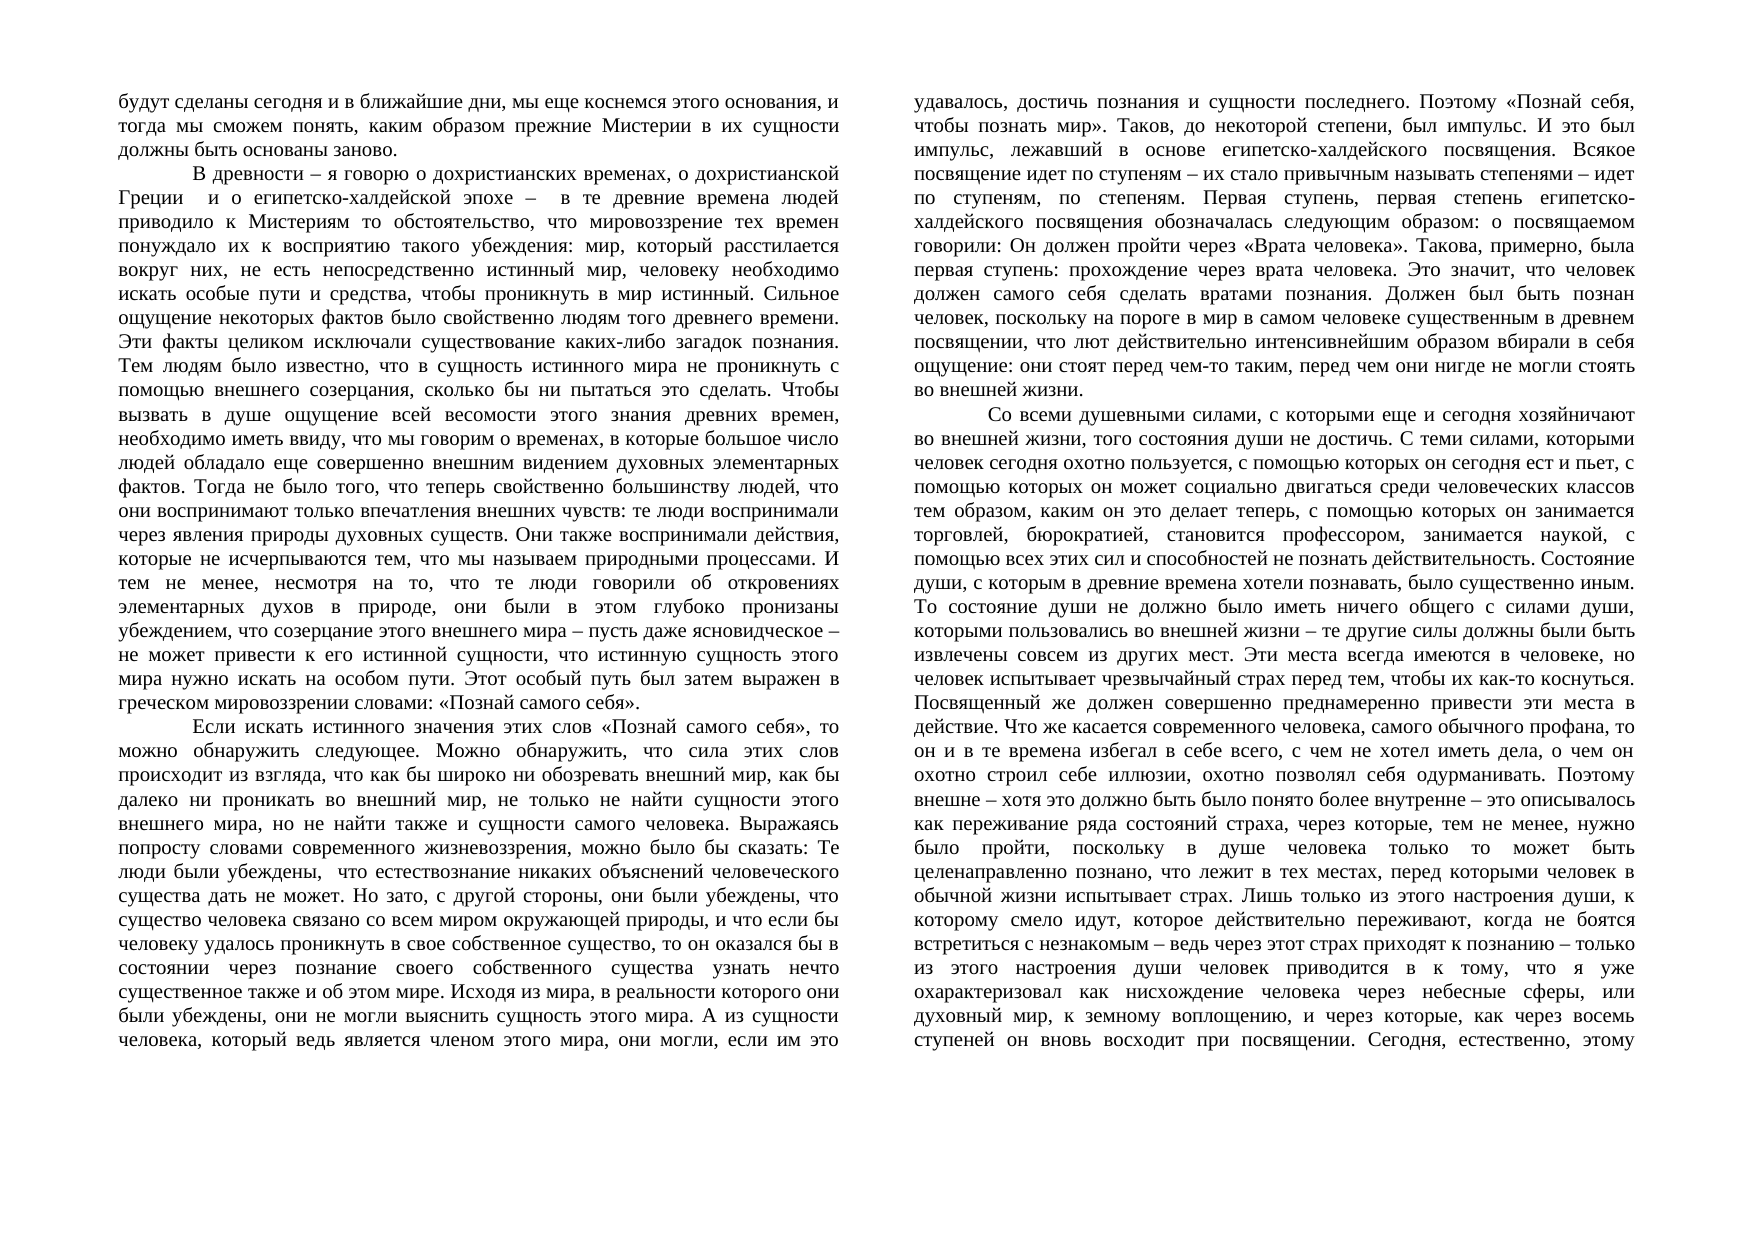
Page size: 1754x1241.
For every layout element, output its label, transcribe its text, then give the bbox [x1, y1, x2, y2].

text удавалось, достичь познания и сущности последнего. Поэтому «Познай себя, чтобы познать мир». Таков, до некоторой степени, был импульс. И это был импульс, лежавший в основе египетско-халдейского посвящения. Всякое посвящение идет по ступеням – их стало привычным называть степенями – идет по ступеням, по степеням. Первая ступень, первая степень египетско-халдейского посвящения обозначалась следующим образом: о посвящаемом говорили: Он должен пройти через «Врата человека». Такова, примерно, была первая ступень: прохождение через врата человека. Это значит, что человек должен самого себя сделать вратами познания. Должен был быть познан человек, поскольку на пороге в мир в самом человеке существенным в древнем посвящении, что лют действительно интенсивнейшим образом вбирали в себя ощущение: они стоят перед чем-то таким, перед чем они нигде не могли стоять во внешней жизни. [914, 89, 1636, 401]
text В древности – я говорю о дохристианских временах, о дохристианской Греции и о египетско-халдейской эпохе – в те древние времена людей приводило к Мистериям то обстоятельство, что мировоззрение тех времен понуждало их к восприятию такого убеждения: мир, который расстилается вокруг них, не есть непосредственно истинный мир, человеку необходимо искать особые пути и средства, чтобы проникнуть в мир истинный. Сильное ощущение некоторых фактов было свойственно людям того древнего времени. Эти факты целиком исключали существование каких-либо загадок познания. Тем людям было известно, что в сущность истинного мира не проникнуть с помощью внешнего созерцания, сколько бы ни пытаться это сделать. Чтобы вызвать в душе ощущение всей весомости этого знания древних времен, необходимо иметь ввиду, что мы говорим о временах, в которые большое число людей обладало еще совершенно внешним видением духовных элементарных фактов. Тогда не было того, что теперь свойственно большинству людей, что они воспринимают только впечатления внешних чувств: те люди воспринимали через явления природы духовных существ. Они также воспринимали действия, которые не исчерпываются тем, что мы называем природными процессами. И тем не менее, несмотря на то, что те люди говорили об откровениях элементарных духов в природе, они были в этом глубоко пронизаны убеждением, что созерцание этого внешнего мира – пусть даже ясновидческое – не может привести к его истинной сущности, что истинную сущность этого мира нужно искать на особом пути. Этот особый путь был затем выражен в греческом мировоззрении словами: «Познай самого себя». [118, 161, 840, 714]
text Со всеми душевными силами, с которыми еще и сегодня хозяйничают во внешней жизни, того состояния души не достичь. С теми силами, которыми человек сегодня охотно пользуется, с помощью которых он сегодня ест и пьет, с помощью которых он может социально двигаться среди человеческих классов тем образом, каким он это делает теперь, с помощью которых он занимается торговлей, бюрократией, становится профессором, занимается наукой, с помощью всех этих сил и способностей не познать действительность. Состояние души, с которым в древние времена хотели познавать, было существенно иным. То состояние души не должно было иметь ничего общего с силами души, которыми пользовались во внешней жизни – те другие силы должны были быть извлечены совсем из других мест. Эти места всегда имеются в человеке, но человек испытывает чрезвычайный страх перед тем, чтобы их как-то коснуться. Посвященный же должен совершенно преднамеренно привести эти места в действие. Что же касается современного человека, самого обычного профана, то он и в те времена избегал в себе всего, с чем не хотел иметь дела, о чем он охотно строил себе иллюзии, охотно позволял себя одурманивать. Поэтому внешне – хотя это должно быть было понято более внутренне – это описывалось как переживание ряда состояний страха, через которые, тем не менее, нужно было пройти, поскольку в душе человека только то может быть целенаправленно познано, что лежит в тех местах, перед которыми человек в обычной жизни испытывает страх. Лишь только из этого настроения души, к которому смело идут, которое действительно переживают, когда не боятся встретиться с незнакомым – ведь через этот страх приходят к познанию – только из этого настроения души человек приводится в к тому, что я уже охарактеризовал как нисхождение человека через небесные сферы, или духовный мир, к земному воплощению, и через которые, как через восемь ступеней он вновь восходит при посвящении. Сегодня, естественно, этому [914, 401, 1636, 1051]
text будут сделаны сегодня и в ближайшие дни, мы еще коснемся этого основания, и тогда мы сможем понять, каким образом прежние Мистерии в их сущности должны быть основаны заново. [118, 89, 840, 161]
text Если искать истинного значения этих слов «Познай самого себя», то можно обнаружить следующее. Можно обнаружить, что сила этих слов происходит из взгляда, что как бы широко ни обозревать внешний мир, как бы далеко ни проникать во внешний мир, не только не найти сущности этого внешнего мира, но не найти также и сущности самого человека. Выражаясь попросту словами современного жизневоззрения, можно было бы сказать: Те люди были убеждены, что естествознание никаких объяснений человеческого существа дать не может. Но зато, с другой стороны, они были убеждены, что существо человека связано со всем миром окружающей природы, и что если бы человеку удалось проникнуть в свое собственное существо, то он оказался бы в состоянии через познание своего собственного существа узнать нечто существенное также и об этом мире. Исходя из мира, в реальности которого они были убеждены, они не могли выяснить сущность этого мира. А из сущности человека, который ведь является членом этого мира, они могли, если им это [118, 714, 840, 1051]
